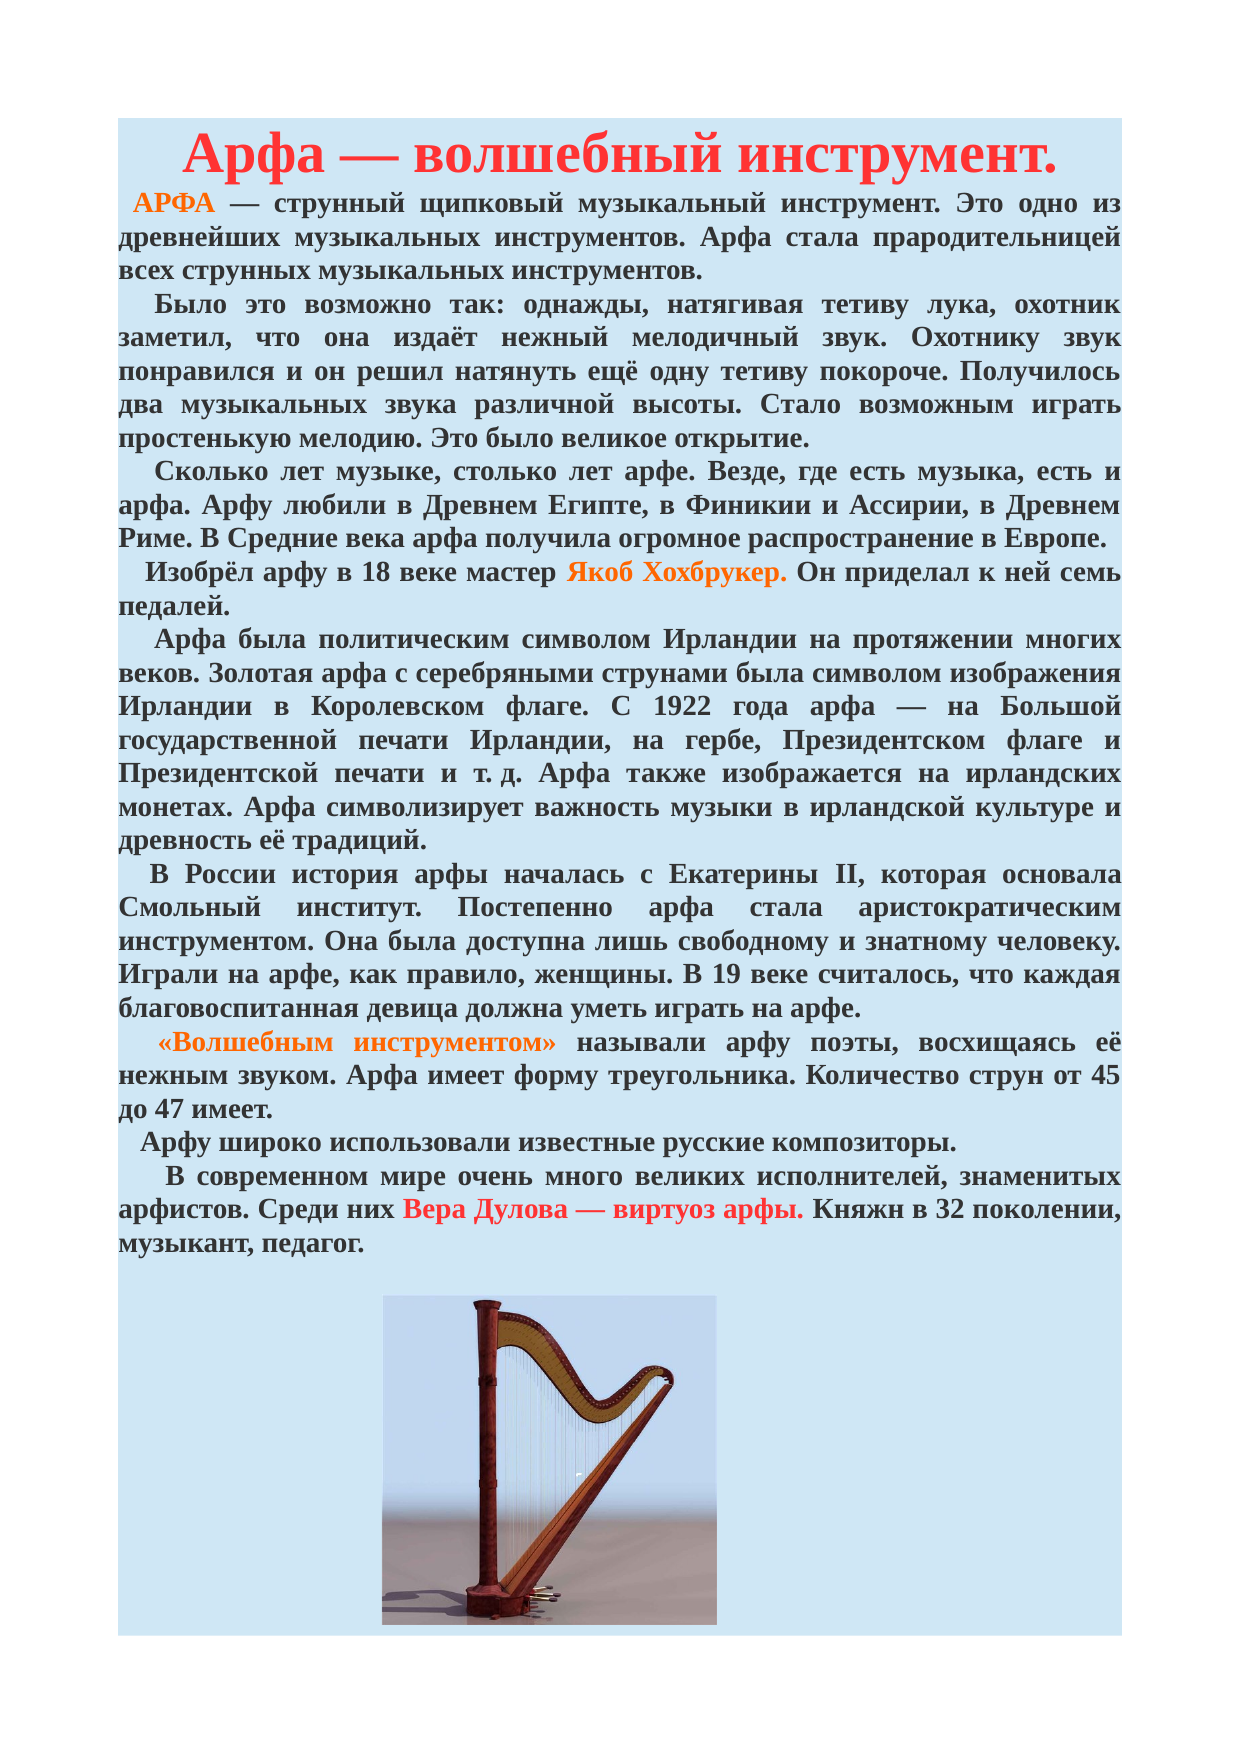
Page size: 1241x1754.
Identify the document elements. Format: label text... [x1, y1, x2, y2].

text В России история арфы началась с Екатерины II, которая основала Смольный институт. Постепенно арфа стала аристократическим инструментом. Она была доступна лишь свободному и знатному человеку. Играли на арфе, как правило, женщины. В 19 веке считалось, что каждая благовоспитанная девица должна уметь играть на арфе. [118, 856, 1122, 1024]
text «Волшебным инструментом» называли арфу поэты, восхищаясь её нежным звуком. Арфа имеет форму треугольника. Количество струн от 45 до 47 имеет. [118, 1024, 1122, 1124]
text Сколько лет музыке, столько лет арфе. Везде, где есть музыка, есть и арфа. Арфу любили в Древнем Египте, в Финикии и Ассирии, в Древнем Риме. В Средние века арфа получила огромное распространение в Европе. [118, 453, 1122, 554]
text Арфа — волшебный инструмент. [118, 118, 1122, 185]
text Изобрёл арфу в 18 веке мастер Якоб Хохбрукер. Он приделал к ней семь педалей. [118, 554, 1122, 621]
text В современном мире очень много великих исполнителей, знаменитых арфистов. Среди них Вера Дулова — виртуоз арфы. Княжн в 32 поколении, музыкант, педагог. [118, 1158, 1122, 1258]
text АРФА — струнный щипковый музыкальный инструмент. Это одно из древнейших музыкальных инструментов. Арфа стала прародительницей всех струнных музыкальных инструментов. [118, 185, 1122, 286]
picture [381, 1294, 717, 1625]
text Было это возможно так: однажды, натягивая тетиву лука, охотник заметил, что она издаёт нежный мелодичный звук. Охотнику звук понравился и он решил натянуть ещё одну тетиву покороче. Получилось два музыкальных звука различной высоты. Стало возможным играть простенькую мелодию. Это было великое открытие. [118, 286, 1122, 453]
text Арфу широко использовали известные русские композиторы. [118, 1124, 1122, 1158]
text Арфа была политическим символом Ирландии на протяжении многих веков. Золотая арфа с серебряными струнами была символом изображения Ирландии в Королевском флаге. С 1922 года арфа — на Большой государственной печати Ирландии, на гербе, Президентском флаге и Президентской печати и т. д. Арфа также изображается на ирландских монетах. Арфа символизирует важность музыки в ирландской культуре и древность её традиций. [118, 621, 1122, 856]
